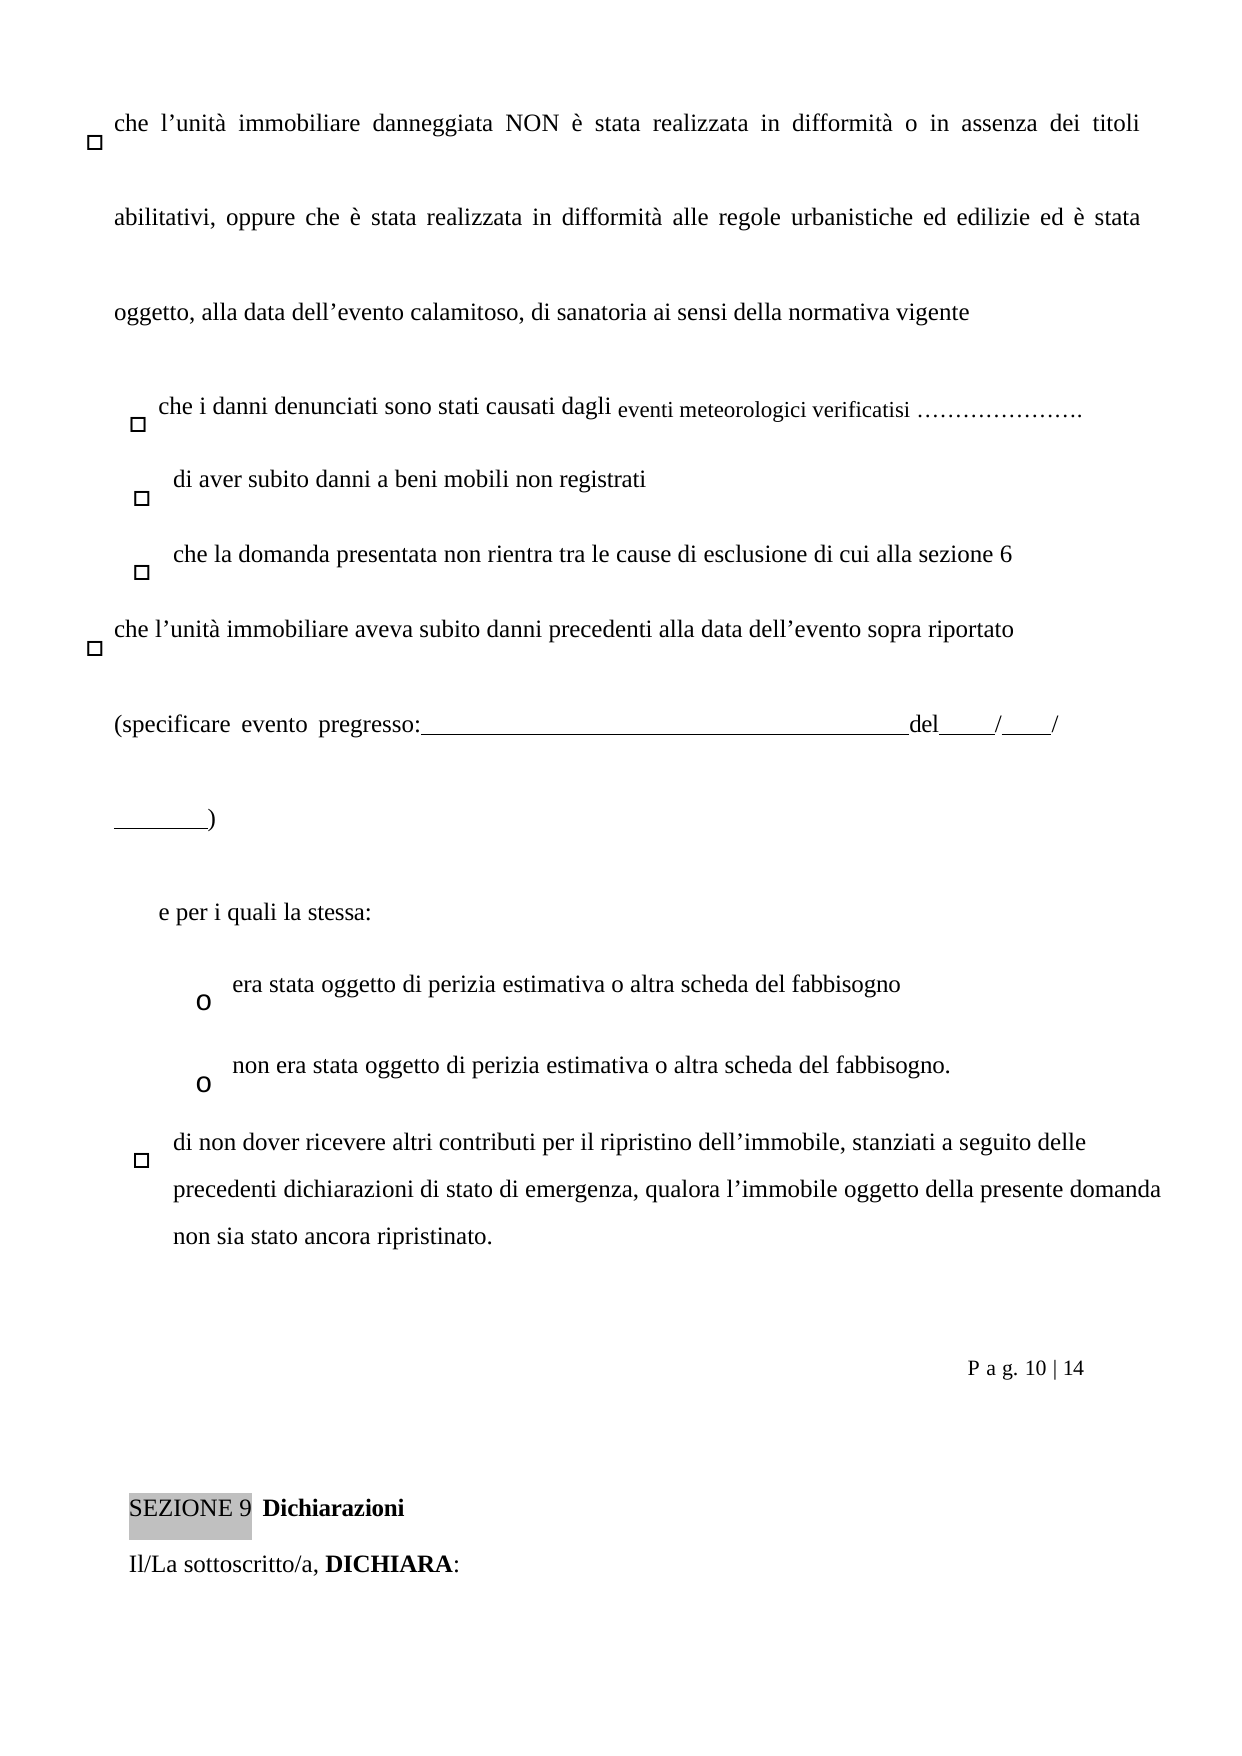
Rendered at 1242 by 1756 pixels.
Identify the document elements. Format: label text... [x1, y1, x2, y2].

list non era stata oggetto di perizia estimativa o altra scheda del fabbisogno. [195, 1050, 1181, 1101]
list che l’unità immobiliare aveva subito danni precedenti alla data dell’evento sopra riportato (specificare evento pregresso: del / / ) [85, 614, 1106, 850]
list di aver subito danni a beni mobili non registrati [132, 464, 1181, 511]
text SEZIONE 9 Dichiarazioni [129, 1493, 1181, 1540]
text P a g. 10 | 14 [64, 1355, 1084, 1394]
list che l’unità immobiliare danneggiata NON è stata realizzata in difformità o in assenza dei titoli abilitativi, oppure che è stata realizzata in difformità alle regole urbanistiche ed edilizie ed è stata oggetto, alla data dell’evento calamitoso, di sanatoria ai sensi della normativa vigente [85, 108, 1141, 344]
text e per i quali la stessa: [158, 897, 1181, 942]
list di non dover ricevere altri contributi per il ripristino dell’immobile, stanziati a seguito delle precedenti dichiarazioni di stato di emergenza, qualora l’immobile oggetto della presente domanda non sia stato ancora ripristinato. [132, 1127, 1162, 1268]
list che i danni denunciati sono stati causati dagli eventi meteorologici verificatisi …………………. [129, 391, 1165, 438]
list che la domanda presentata non rientra tra le cause di esclusione di cui alla sezione 6 [132, 539, 1181, 586]
text Il/La sottoscritto/a, DICHIARA: [129, 1549, 1181, 1596]
list era stata oggetto di perizia estimativa o altra scheda del fabbisogno [195, 969, 1181, 1019]
